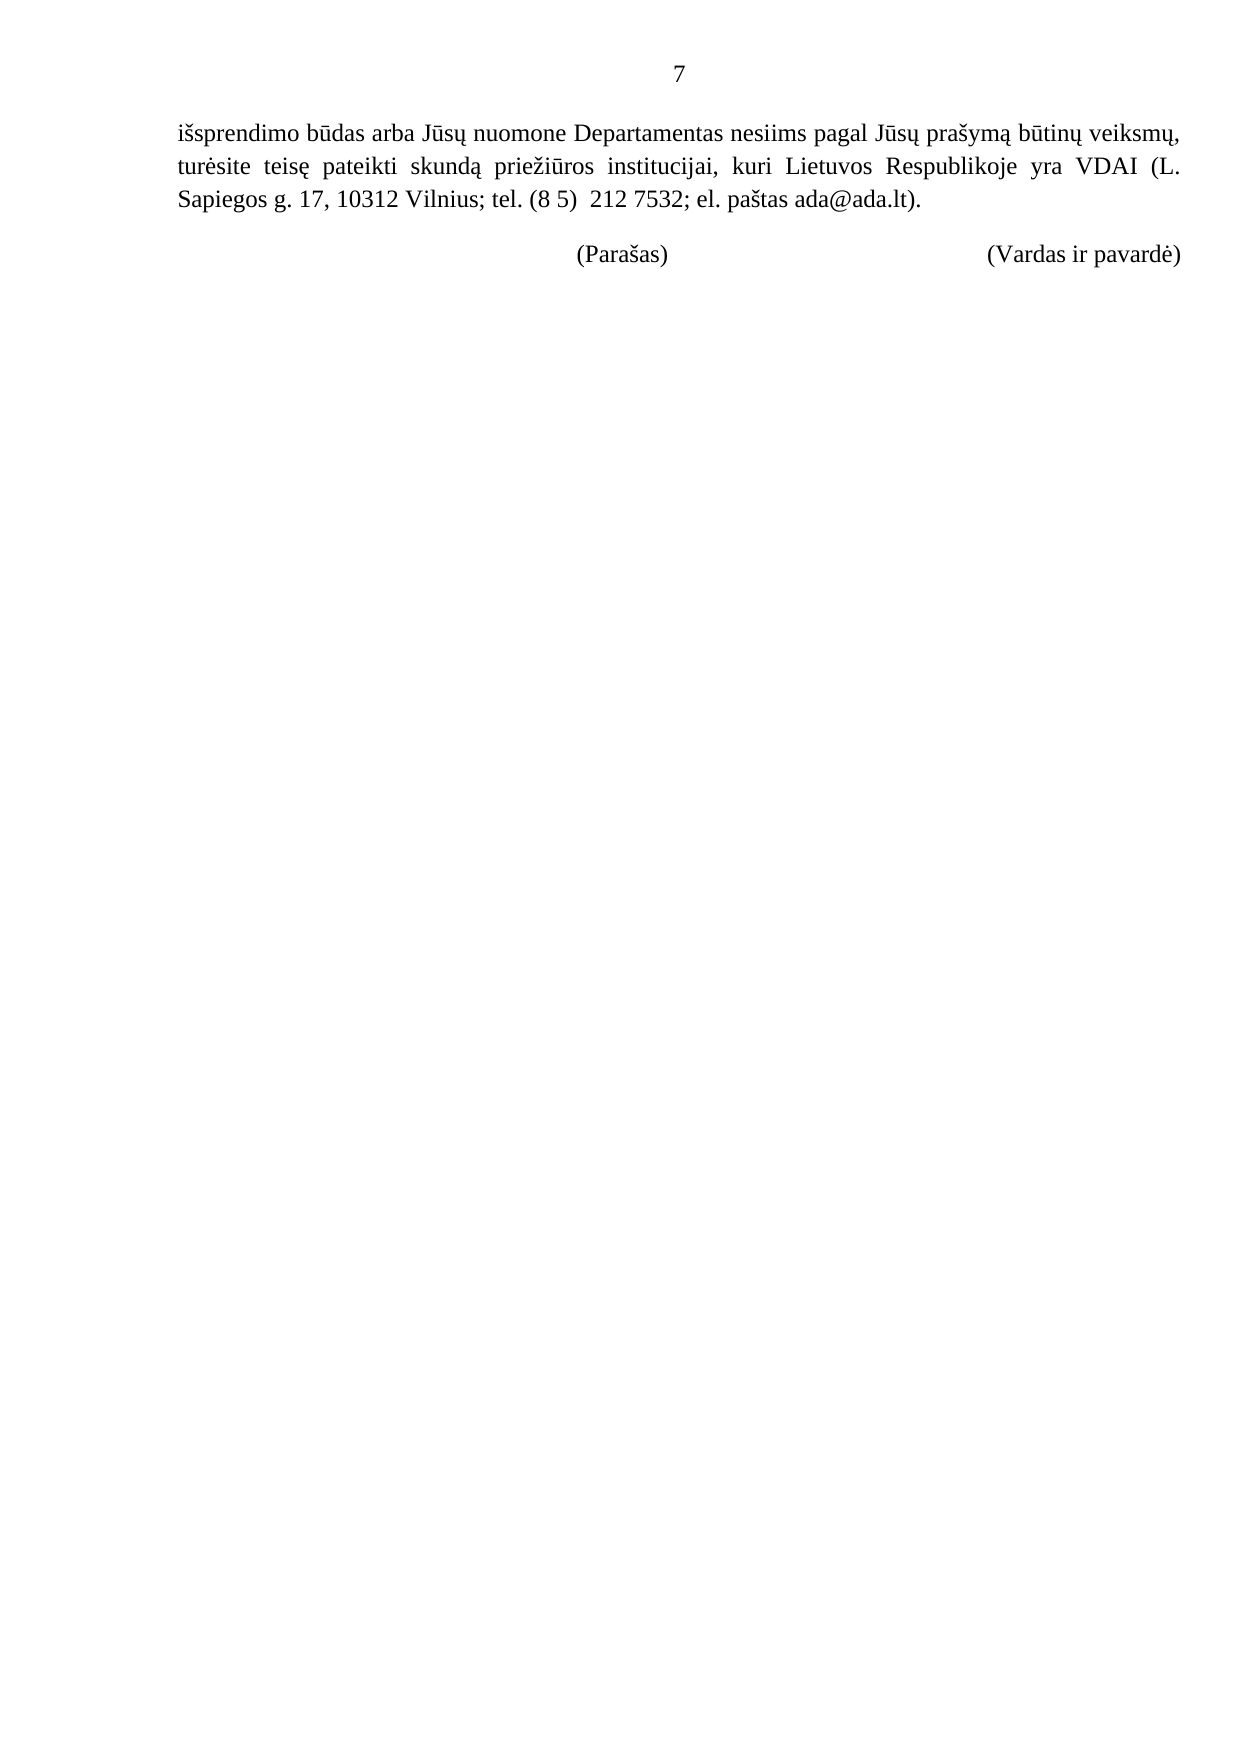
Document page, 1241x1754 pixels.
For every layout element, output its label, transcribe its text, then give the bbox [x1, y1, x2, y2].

text išsprendimo būdas arba Jūsų nuomone Departamentas nesiims pagal Jūsų prašymą būtinų veiksmų, turėsite teisę pateikti skundą priežiūros institucijai, kuri Lietuvos Respublikoje yra VDAI (L. Sapiegos g. 17, 10312 Vilnius; tel. (8 5) 212 7532; el. paštas ada@ada.lt). [177, 118, 1181, 213]
text (Parašas) (Vardas ir pavardė) [177, 239, 1181, 267]
